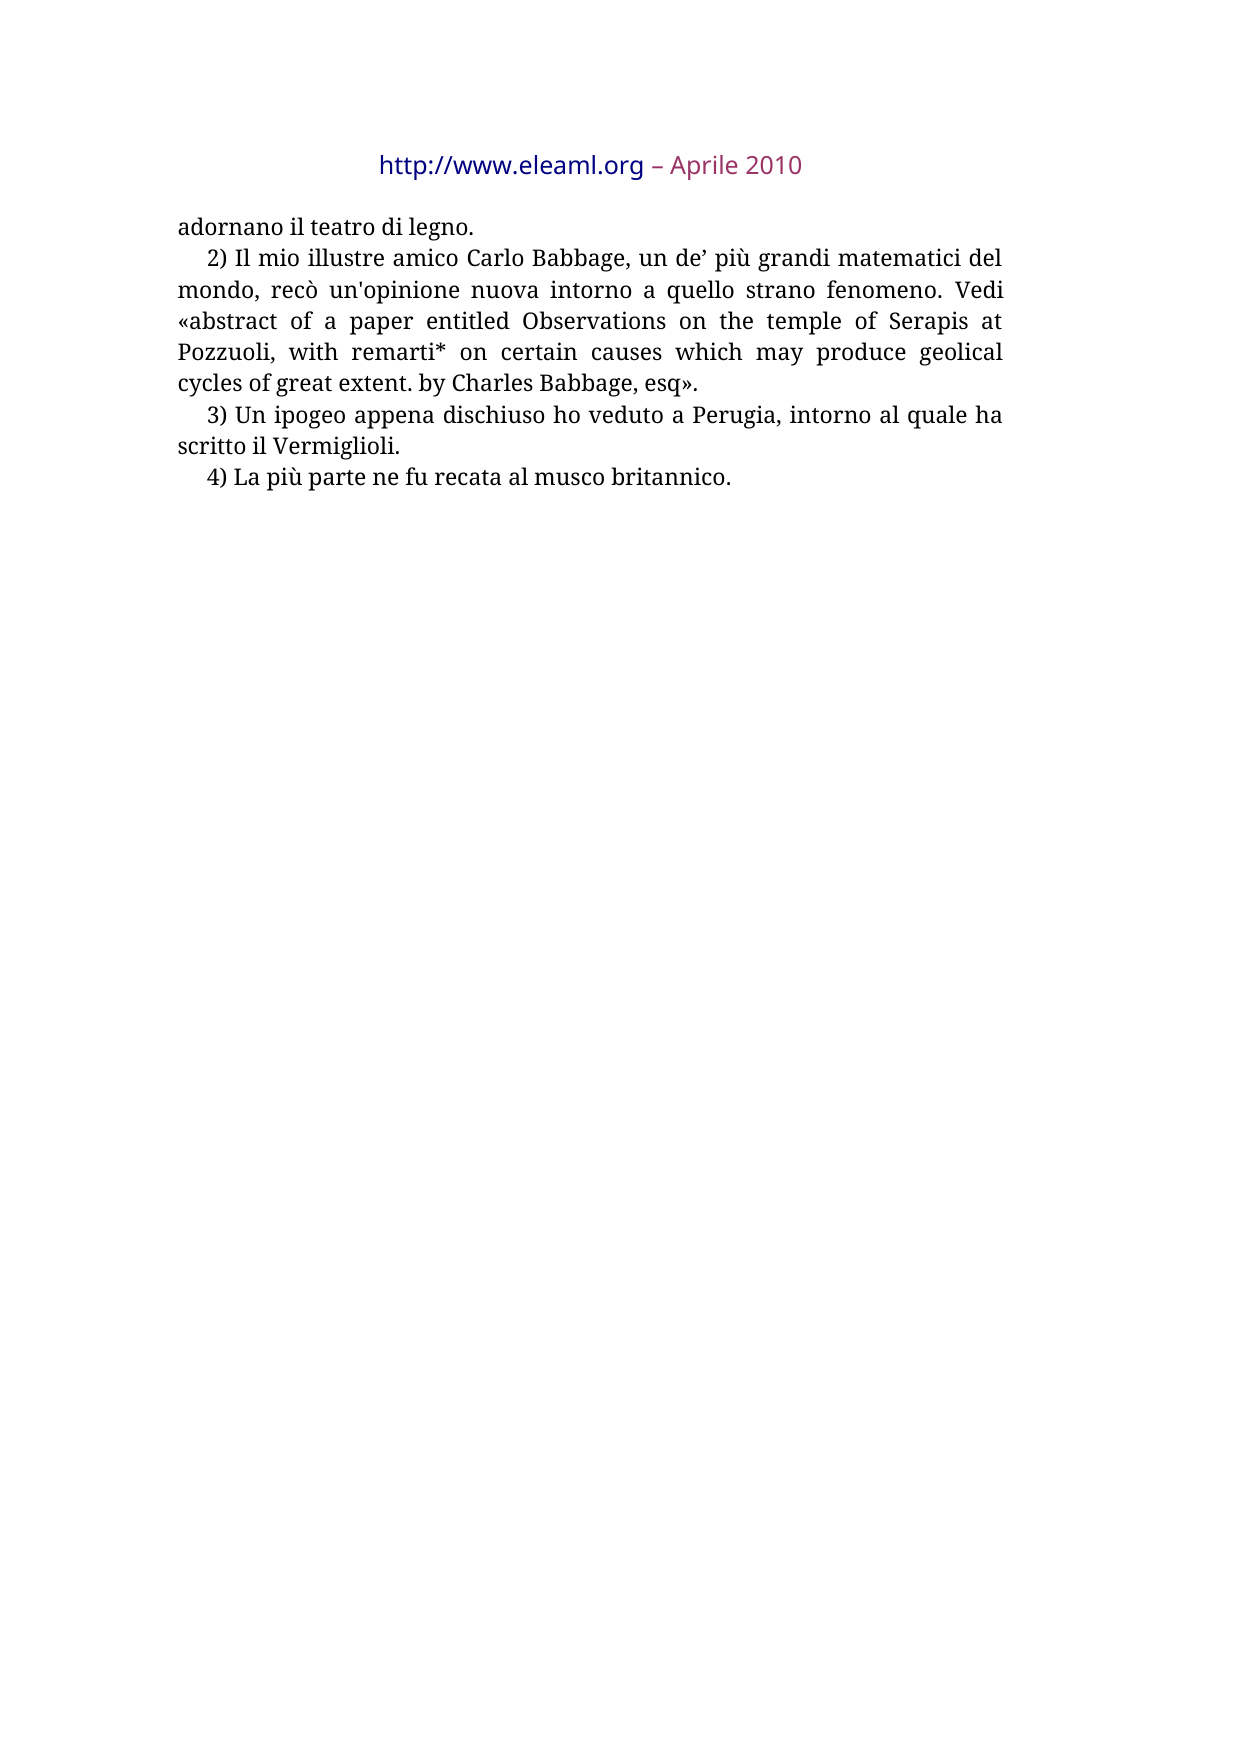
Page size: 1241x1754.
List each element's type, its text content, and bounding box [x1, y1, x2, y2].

text 4) La più parte ne fu recata al musco britannico. [177, 461, 1004, 492]
text 3) Un ipogeo appena dischiuso ho veduto a Perugia, intorno al quale ha scritto il Vermiglioli. [177, 399, 1004, 461]
text 2) Il mio illustre amico Carlo Babbage, un de’ più grandi matematici del mondo, recò un'opinione nuova intorno a quello strano fenomeno. Vedi «abstract of a paper entitled Observations on the temple of Serapis at Pozzuoli, with remarti* on certain causes which may produce geolical cycles of great extent. by Charles Babbage, esq». [177, 242, 1004, 399]
text adornano il teatro di legno. [177, 211, 1004, 242]
